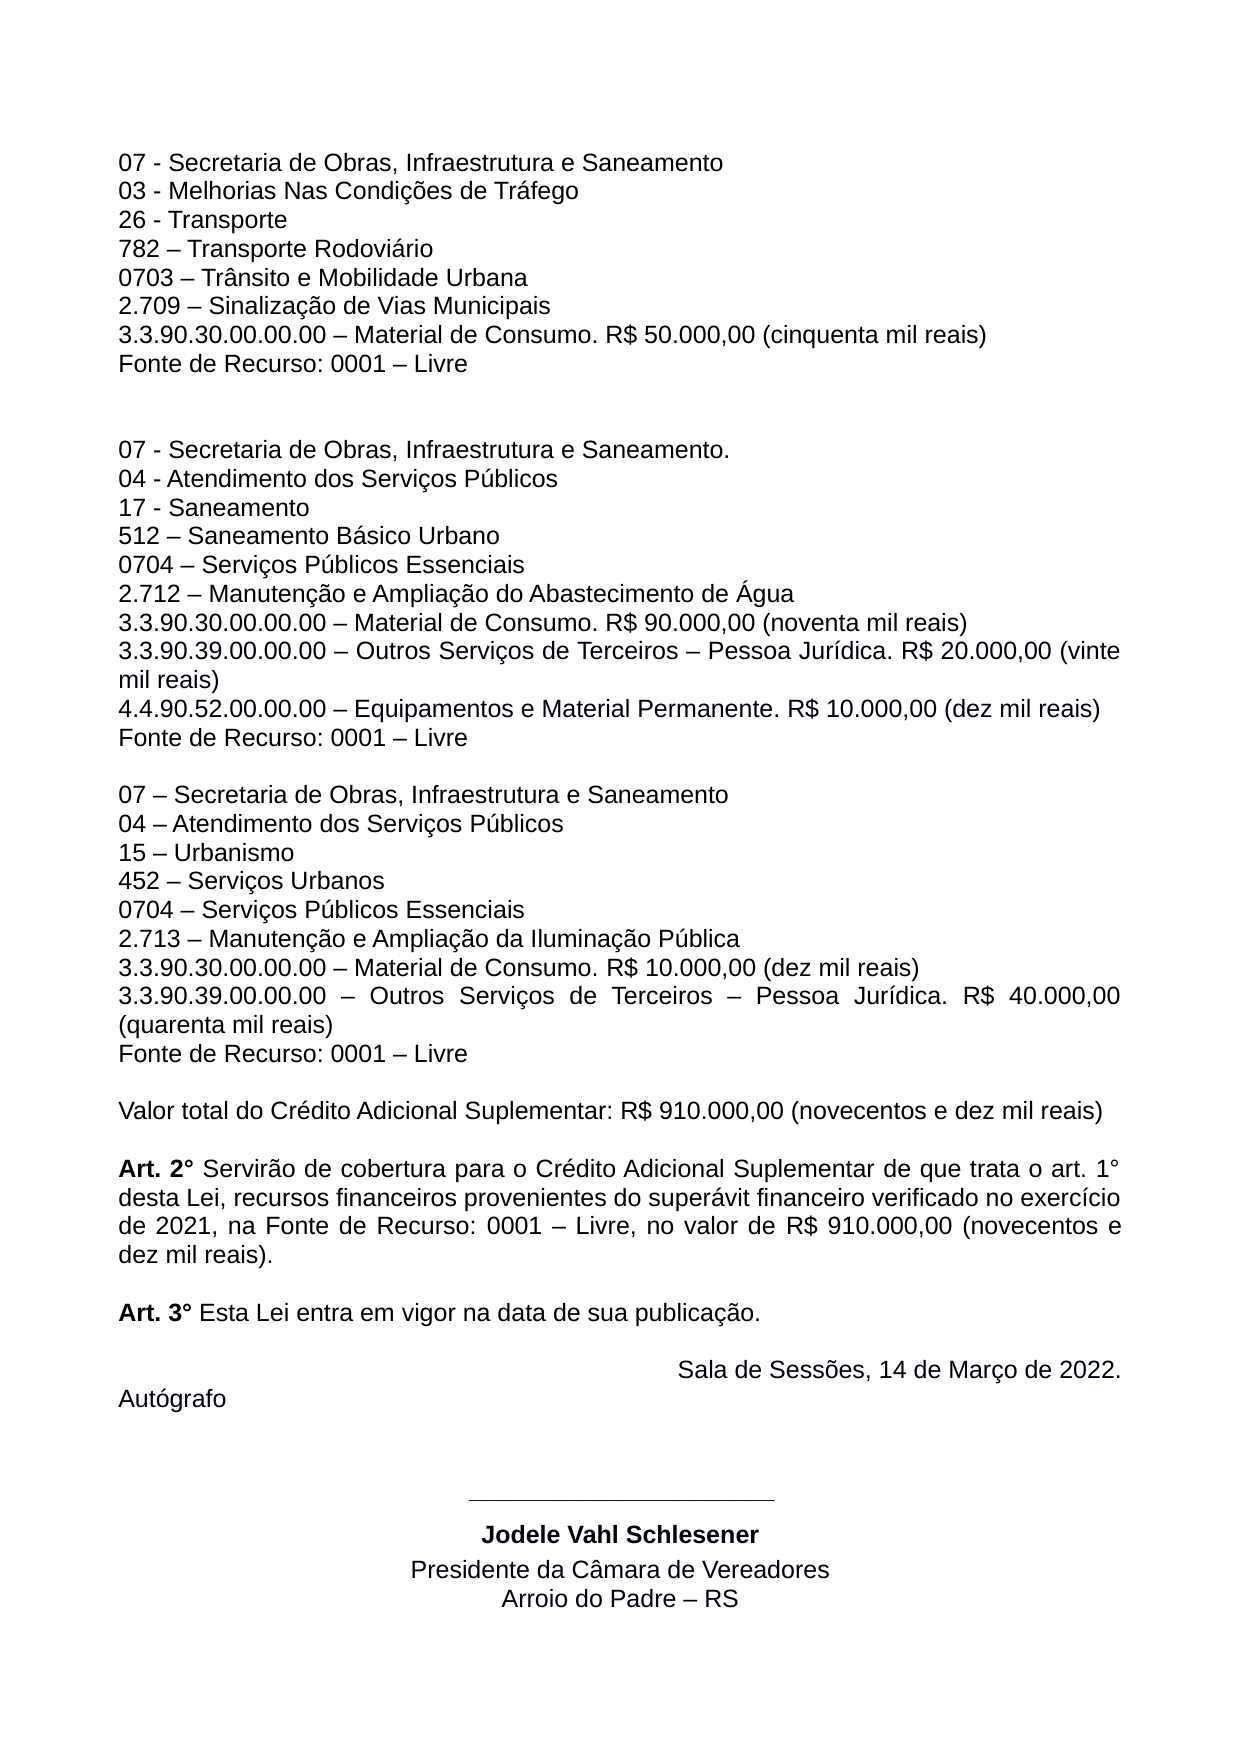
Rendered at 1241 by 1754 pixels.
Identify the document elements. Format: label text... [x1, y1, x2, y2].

text Art. 3° Esta Lei entra em vigor na data de sua publicação. [118, 1298, 1122, 1326]
text Fonte de Recurso: 0001 – Livre [118, 349, 1122, 378]
text Presidente da Câmara de Vereadores [118, 1555, 1122, 1584]
text Autógrafo [118, 1384, 1122, 1413]
text ______________________ [118, 1475, 1122, 1504]
text 03 - Melhorias Nas Condições de Tráfego [118, 176, 1122, 205]
text Fonte de Recurso: 0001 – Livre [118, 1039, 1122, 1068]
text 452 – Serviços Urbanos [118, 866, 1122, 895]
text 2.709 – Sinalização de Vias Municipais [118, 291, 1122, 320]
text 04 - Atendimento dos Serviços Públicos [118, 464, 1122, 493]
text 26 - Transporte [118, 205, 1122, 234]
text 0704 – Serviços Públicos Essenciais [118, 550, 1122, 579]
text 07 – Secretaria de Obras, Infraestrutura e Saneamento [118, 780, 1122, 809]
text 782 – Transporte Rodoviário [118, 234, 1122, 263]
text 07 - Secretaria de Obras, Infraestrutura e Saneamento [118, 148, 1122, 176]
text 512 – Saneamento Básico Urbano [118, 521, 1122, 550]
text 2.713 – Manutenção e Ampliação da Iluminação Pública [118, 924, 1122, 953]
text Valor total do Crédito Adicional Suplementar: R$ 910.000,00 (novecentos e dez mil reais) [118, 1096, 1122, 1125]
text Art. 2° Servirão de cobertura para o Crédito Adicional Suplementar de que trata o art. 1° desta Lei, recursos financeiros provenientes do superávit financeiro verificado no exercício de 2021, na Fonte de Recurso: 0001 – Livre, no valor de R$ 910.000,00 (novecentos e dez mil reais). [118, 1154, 1122, 1269]
text 2.712 – Manutenção e Ampliação do Abastecimento de Água [118, 579, 1122, 608]
text 3.3.90.30.00.00.00 – Material de Consumo. R$ 90.000,00 (noventa mil reais) [118, 608, 1122, 636]
text 07 - Secretaria de Obras, Infraestrutura e Saneamento. [118, 435, 1122, 464]
text Sala de Sessões, 14 de Março de 2022. [118, 1355, 1122, 1384]
text 3.3.90.39.00.00.00 – Outros Serviços de Terceiros – Pessoa Jurídica. R$ 40.000,00 (quarenta mil reais) [118, 981, 1122, 1039]
text Arroio do Padre – RS [118, 1584, 1122, 1612]
text 4.4.90.52.00.00.00 – Equipamentos e Material Permanente. R$ 10.000,00 (dez mil reais) [118, 694, 1122, 723]
text Fonte de Recurso: 0001 – Livre [118, 723, 1122, 751]
text 17 - Saneamento [118, 493, 1122, 521]
text 3.3.90.39.00.00.00 – Outros Serviços de Terceiros – Pessoa Jurídica. R$ 20.000,00 (vinte mil reais) [118, 636, 1122, 694]
text 3.3.90.30.00.00.00 – Material de Consumo. R$ 50.000,00 (cinquenta mil reais) [118, 320, 1122, 349]
text 15 – Urbanismo [118, 838, 1122, 866]
text 0704 – Serviços Públicos Essenciais [118, 895, 1122, 924]
text 04 – Atendimento dos Serviços Públicos [118, 809, 1122, 838]
text 0703 – Trânsito e Mobilidade Urbana [118, 263, 1122, 291]
text Jodele Vahl Schlesener [118, 1520, 1122, 1549]
text 3.3.90.30.00.00.00 – Material de Consumo. R$ 10.000,00 (dez mil reais) [118, 953, 1122, 981]
